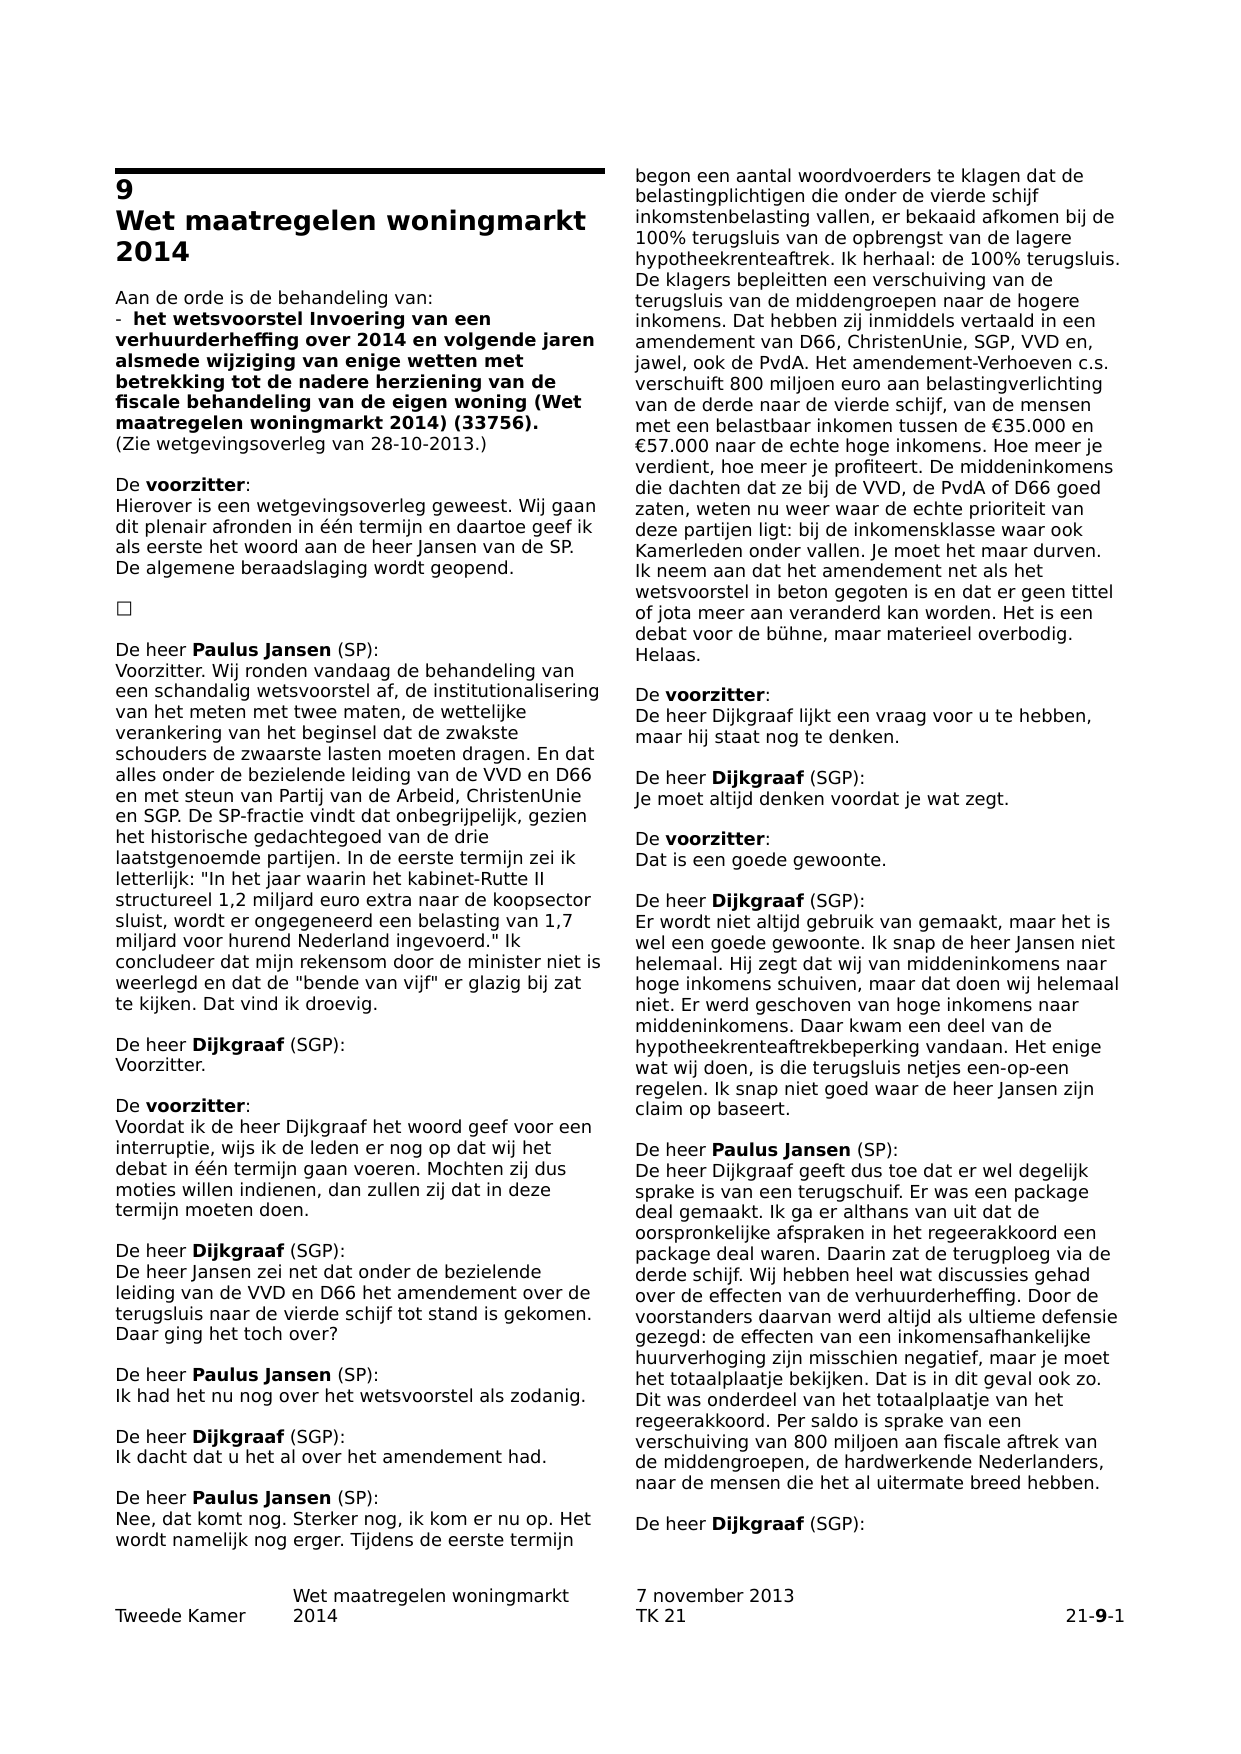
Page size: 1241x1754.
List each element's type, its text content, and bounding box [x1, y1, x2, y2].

text De heer Paulus Jansen (SP): [115, 1488, 605, 1509]
text ⬜ [115, 599, 605, 619]
text Voorzitter. Wij ronden vandaag de behandeling van een schandalig wetsvoorstel af, de institutionalisering van het meten met twee maten, de wettelijke verankering van het beginsel dat de zwakste schouders de zwaarste lasten moeten dragen. En dat alles onder de bezielende leiding van de VVD en D66 en met steun van Partij van de Arbeid, ChristenUnie en SGP. De SP-fractie vindt dat onbegrijpelijk, gezien het historische gedachtegoed van de drie laatstgenoemde partijen. In de eerste termijn zei ik letterlijk: "In het jaar waarin het kabinet-Rutte II structureel 1,2 miljard euro extra naar de koopsector sluist, wordt er ongegeneerd een belasting van 1,7 miljard voor hurend Nederland ingevoerd." Ik concludeer dat mijn rekensom door de minister niet is weerlegd en dat de "bende van vijf" er glazig bij zat te kijken. Dat vind ik droevig. [115, 660, 605, 1014]
text De heer Paulus Jansen (SP): [635, 1140, 1125, 1161]
text De heer Dijkgraaf (SGP): [635, 768, 1125, 788]
list het wetsvoorstel Invoering van een verhuurderheffing over 2014 en volgende jaren alsmede wijziging van enige wetten met betrekking tot de nadere herziening van de fiscale behandeling van de eigen woning (Wet maatregelen woningmarkt 2014) (33756). [115, 309, 605, 434]
title 9 Wet maatregelen woningmarkt 2014 [115, 174, 605, 268]
text De voorzitter: [635, 685, 1125, 706]
text De voorzitter: [115, 1096, 605, 1117]
text Je moet altijd denken voordat je wat zegt. [635, 788, 1125, 809]
text De heer Jansen zei net dat onder de bezielende leiding van de VVD en D66 het amendement over de terugsluis naar de vierde schijf tot stand is gekomen. Daar ging het toch over? [115, 1262, 605, 1345]
text Er wordt niet altijd gebruik van gemaakt, maar het is wel een goede gewoonte. Ik snap de heer Jansen niet helemaal. Hij zegt dat wij van middeninkomens naar hoge inkomens schuiven, maar dat doen wij helemaal niet. Er werd geschoven van hoge inkomens naar middeninkomens. Daar kwam een deel van de hypotheekrenteaftrekbeperking vandaan. Het enige wat wij doen, is die terugsluis netjes een-op-een regelen. Ik snap niet goed waar de heer Jansen zijn claim op baseert. [635, 912, 1125, 1120]
text Dat is een goede gewoonte. [635, 850, 1125, 871]
text Ik dacht dat u het al over het amendement had. [115, 1447, 605, 1468]
text De algemene beraadslaging wordt geopend. [115, 558, 605, 579]
text Nee, dat komt nog. Sterker nog, ik kom er nu op. Het wordt namelijk nog erger. Tijdens de eerste termijn [115, 1509, 605, 1551]
text Ik had het nu nog over het wetsvoorstel als zodanig. [115, 1386, 605, 1407]
text De heer Dijkgraaf (SGP): [635, 1514, 1125, 1535]
text De heer Paulus Jansen (SP): [115, 639, 605, 660]
text Ik neem aan dat het amendement net als het wetsvoorstel in beton gegoten is en dat er geen tittel of jota meer aan veranderd kan worden. Het is een debat voor de bühne, maar materieel overbodig. Helaas. [635, 561, 1125, 665]
text De heer Dijkgraaf (SGP): [115, 1241, 605, 1262]
text De heer Dijkgraaf (SGP): [115, 1034, 605, 1055]
text De heer Dijkgraaf lijkt een vraag voor u te hebben, maar hij staat nog te denken. [635, 706, 1125, 748]
text (Zie wetgevingsoverleg van 28-10-2013.) [115, 434, 605, 455]
text Voordat ik de heer Dijkgraaf het woord geef voor een interruptie, wijs ik de leden er nog op dat wij het debat in één termijn gaan voeren. Mochten zij dus moties willen indienen, dan zullen zij dat in deze termijn moeten doen. [115, 1117, 605, 1221]
text Voorzitter. [115, 1055, 605, 1076]
text De heer Dijkgraaf geeft dus toe dat er wel degelijk sprake is van een terugschuif. Er was een package deal gemaakt. Ik ga er althans van uit dat de oorspronkelijke afspraken in het regeerakkoord een package deal waren. Daarin zat de terugploeg via de derde schijf. Wij hebben heel wat discussies gehad over de effecten van de verhuurderheffing. Door de voorstanders daarvan werd altijd als ultieme defensie gezegd: de effecten van een inkomensafhankelijke huurverhoging zijn misschien negatief, maar je moet het totaalplaatje bekijken. Dat is in dit geval ook zo. Dit was onderdeel van het totaalplaatje van het regeerakkoord. Per saldo is sprake van een verschuiving van 800 miljoen aan fiscale aftrek van de middengroepen, de hardwerkende Nederlanders, naar de mensen die het al uitermate breed hebben. [635, 1161, 1125, 1494]
text Hierover is een wetgevingsoverleg geweest. Wij gaan dit plenair afronden in één termijn en daartoe geef ik als eerste het woord aan de heer Jansen van de SP. [115, 496, 605, 558]
text De voorzitter: [115, 475, 605, 496]
text De heer Paulus Jansen (SP): [115, 1365, 605, 1386]
text begon een aantal woordvoerders te klagen dat de belastingplichtigen die onder de vierde schijf inkomstenbelasting vallen, er bekaaid afkomen bij de 100% terugsluis van de opbrengst van de lagere hypotheekrenteaftrek. Ik herhaal: de 100% terugsluis. De klagers bepleitten een verschuiving van de terugsluis van de middengroepen naar de hogere inkomens. Dat hebben zij inmiddels vertaald in een amendement van D66, ChristenUnie, SGP, VVD en, jawel, ook de PvdA. Het amendement-Verhoeven c.s. verschuift 800 miljoen euro aan belastingverlichting van de derde naar de vierde schijf, van de mensen met een belastbaar inkomen tussen de €35.000 en €57.000 naar de echte hoge inkomens. Hoe meer je verdient, hoe meer je profiteert. De middeninkomens die dachten dat ze bij de VVD, de PvdA of D66 goed zaten, weten nu weer waar de echte prioriteit van deze partijen ligt: bij de inkomensklasse waar ook Kamerleden onder vallen. Je moet het maar durven. [635, 165, 1125, 561]
text De voorzitter: [635, 829, 1125, 850]
text De heer Dijkgraaf (SGP): [635, 891, 1125, 912]
text De heer Dijkgraaf (SGP): [115, 1427, 605, 1447]
text Aan de orde is de behandeling van: [115, 288, 605, 309]
